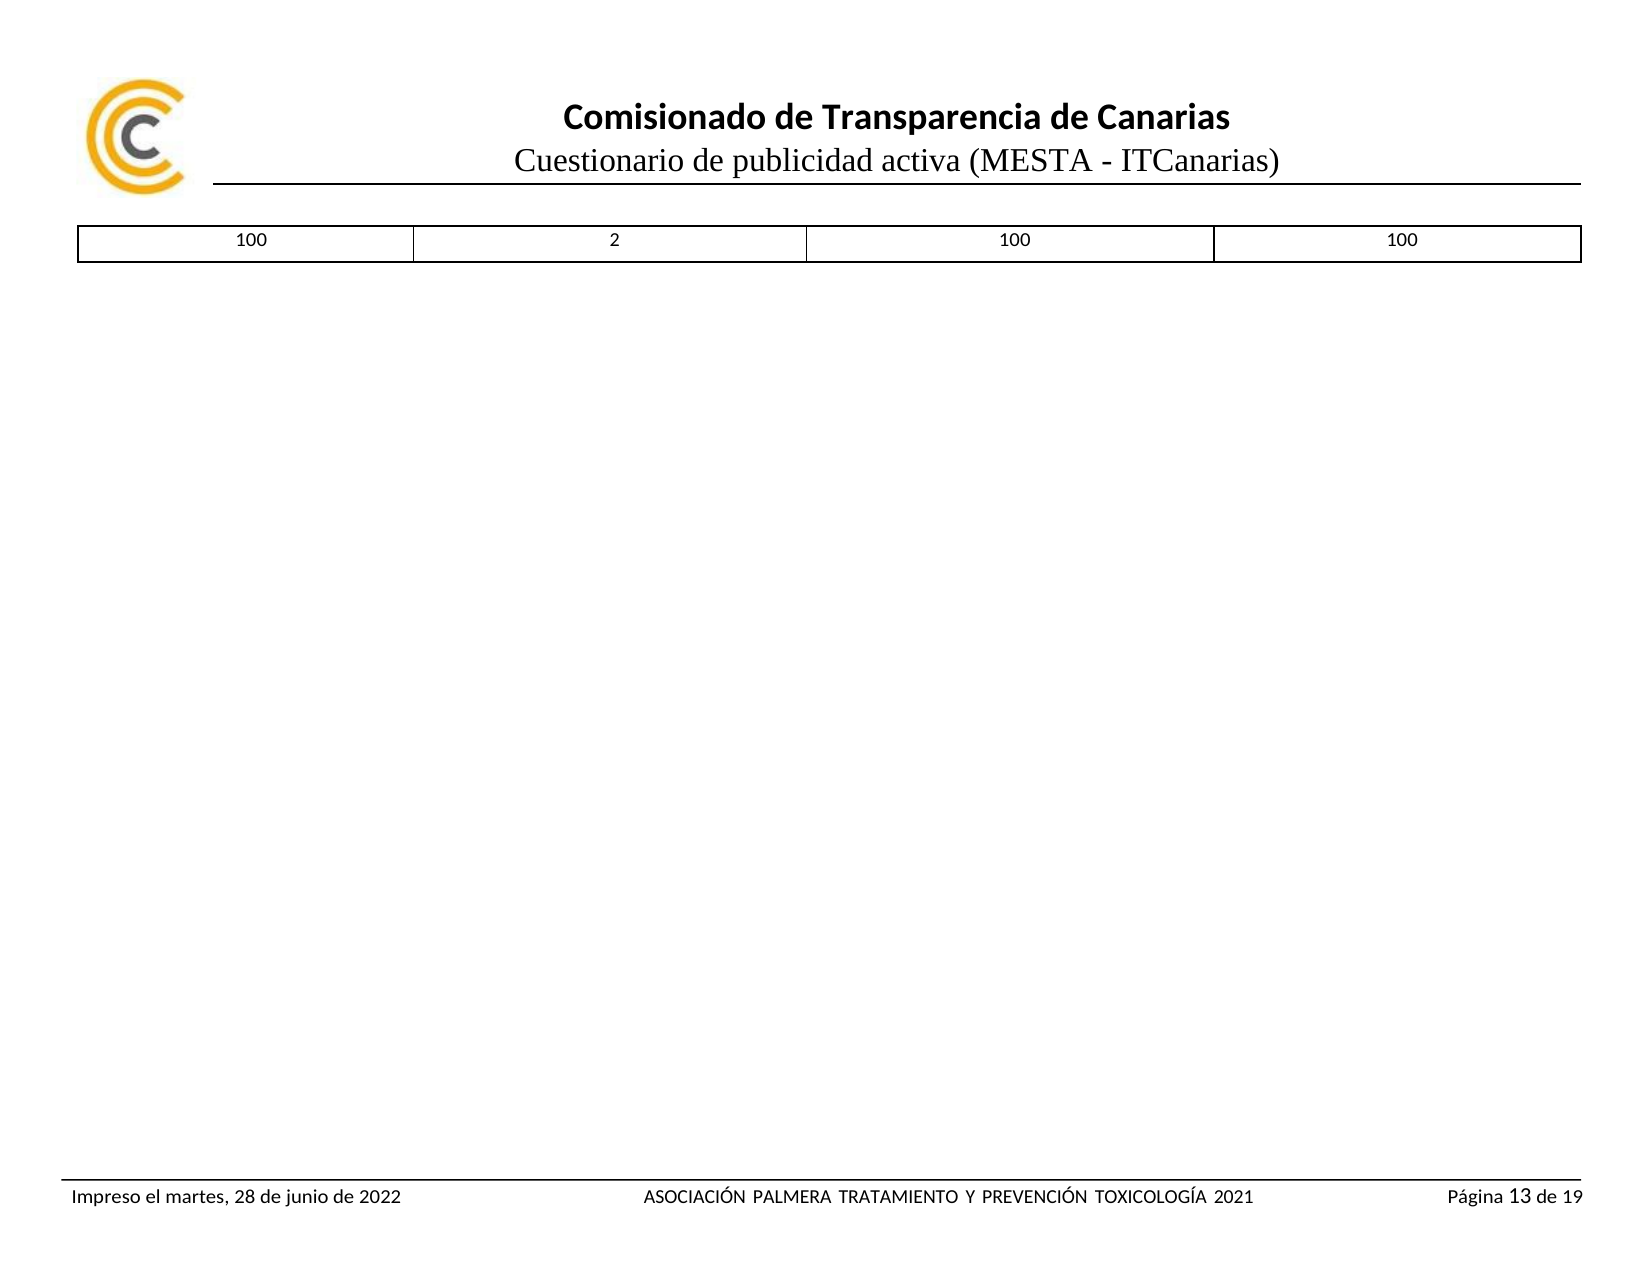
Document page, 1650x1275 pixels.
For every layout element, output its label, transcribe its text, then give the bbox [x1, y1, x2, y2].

table_cell 2 [414, 227, 806, 261]
table_cell 100 [1215, 227, 1580, 261]
table_cell 100 [79, 227, 413, 261]
table_cell 100 [807, 227, 1213, 261]
